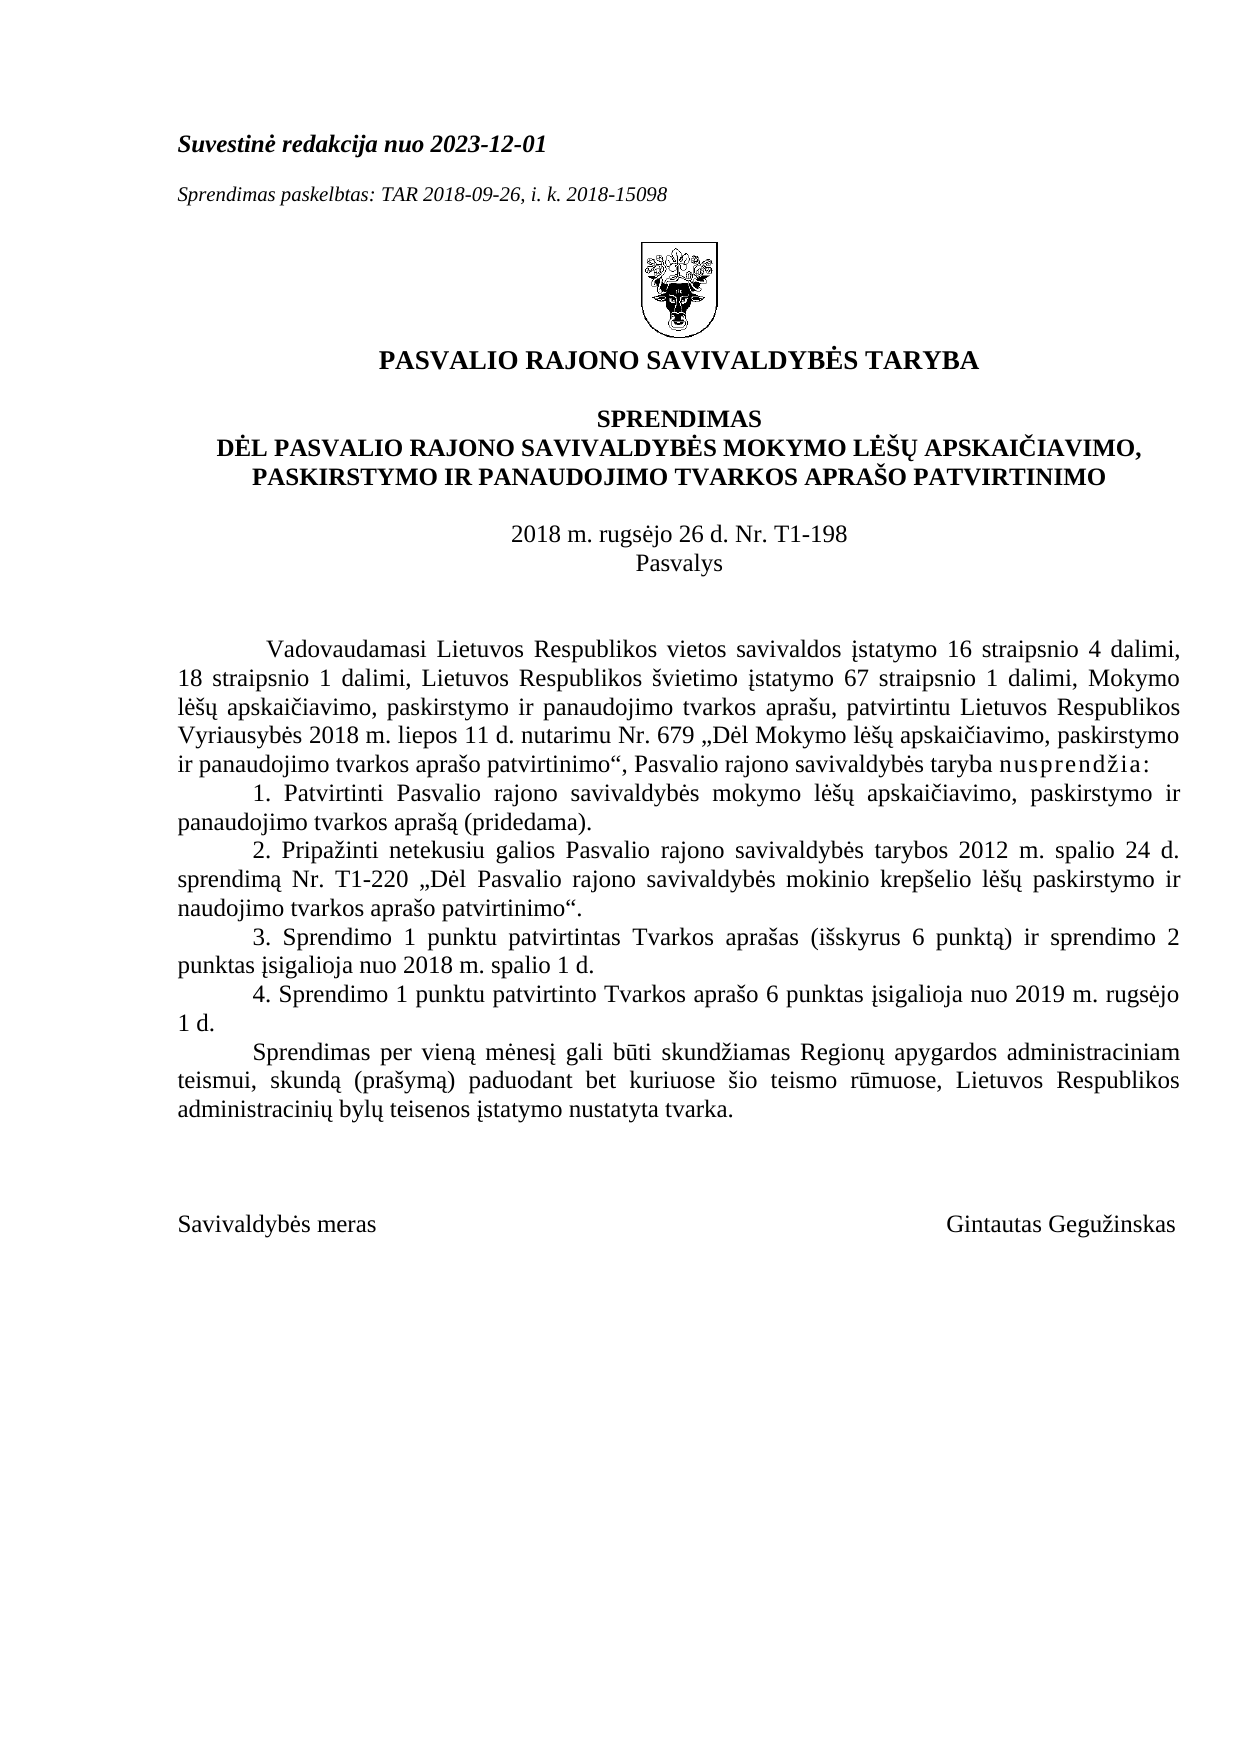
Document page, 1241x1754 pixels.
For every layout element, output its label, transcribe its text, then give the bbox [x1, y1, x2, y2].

text Suvestinė redakcija nuo 2023-12-01 [177, 129, 1181, 158]
text Dėl pasvalio rajono savivaldybės mokymo lėšų apskaičiavimo, paskirstymo ir panaudojimo tvarkos aprašo patvirtinimo [177, 433, 1181, 490]
text Sprendimas per vieną mėnesį gali būti skundžiamas Regionų apygardos administraciniam teismui, skundą (prašymą) paduodant bet kuriuose šio teismo rūmuose, Lietuvos Respublikos administracinių bylų teisenos įstatymo nustatyta tvarka. [177, 1037, 1181, 1123]
text 4. Sprendimo 1 punktu patvirtinto Tvarkos aprašo 6 punktas įsigalioja nuo 2019 m. rugsėjo 1 d. [177, 979, 1181, 1037]
text Sprendimas paskelbtas: TAR 2018-09-26, i. k. 2018-15098 [177, 182, 1181, 206]
text Sprendimas [177, 404, 1181, 433]
text Vadovaudamasi Lietuvos Respublikos vietos savivaldos įstatymo 16 straipsnio 4 dalimi, 18 straipsnio 1 dalimi, Lietuvos Respublikos švietimo įstatymo 67 straipsnio 1 dalimi, Mokymo lėšų apskaičiavimo, paskirstymo ir panaudojimo tvarkos aprašu, patvirtintu Lietuvos Respublikos Vyriausybės 2018 m. liepos 11 d. nutarimu Nr. 679 „Dėl Mokymo lėšų apskaičiavimo, paskirstymo ir panaudojimo tvarkos aprašo patvirtinimo“, Pasvalio rajono savivaldybės taryba nusprendžia: [177, 634, 1181, 778]
text Pasvalio rajono savivaldybės taryba [177, 344, 1181, 375]
text 2. Pripažinti netekusiu galios Pasvalio rajono savivaldybės tarybos 2012 m. spalio 24 d. sprendimą Nr. T1-220 „Dėl Pasvalio rajono savivaldybės mokinio krepšelio lėšų paskirstymo ir naudojimo tvarkos aprašo patvirtinimo“. [177, 835, 1181, 922]
text Savivaldybės meras Gintautas Gegužinskas [177, 1209, 1181, 1238]
text 2018 m. rugsėjo 26 d. Nr. T1-198 [177, 519, 1181, 548]
text Pasvalys [177, 548, 1181, 577]
text 3. Sprendimo 1 punktu patvirtintas Tvarkos aprašas (išskyrus 6 punktą) ir sprendimo 2 punktas įsigalioja nuo 2018 m. spalio 1 d. [177, 922, 1181, 979]
text 1. Patvirtinti Pasvalio rajono savivaldybės mokymo lėšų apskaičiavimo, paskirstymo ir panaudojimo tvarkos aprašą (pridedama). [177, 778, 1181, 835]
